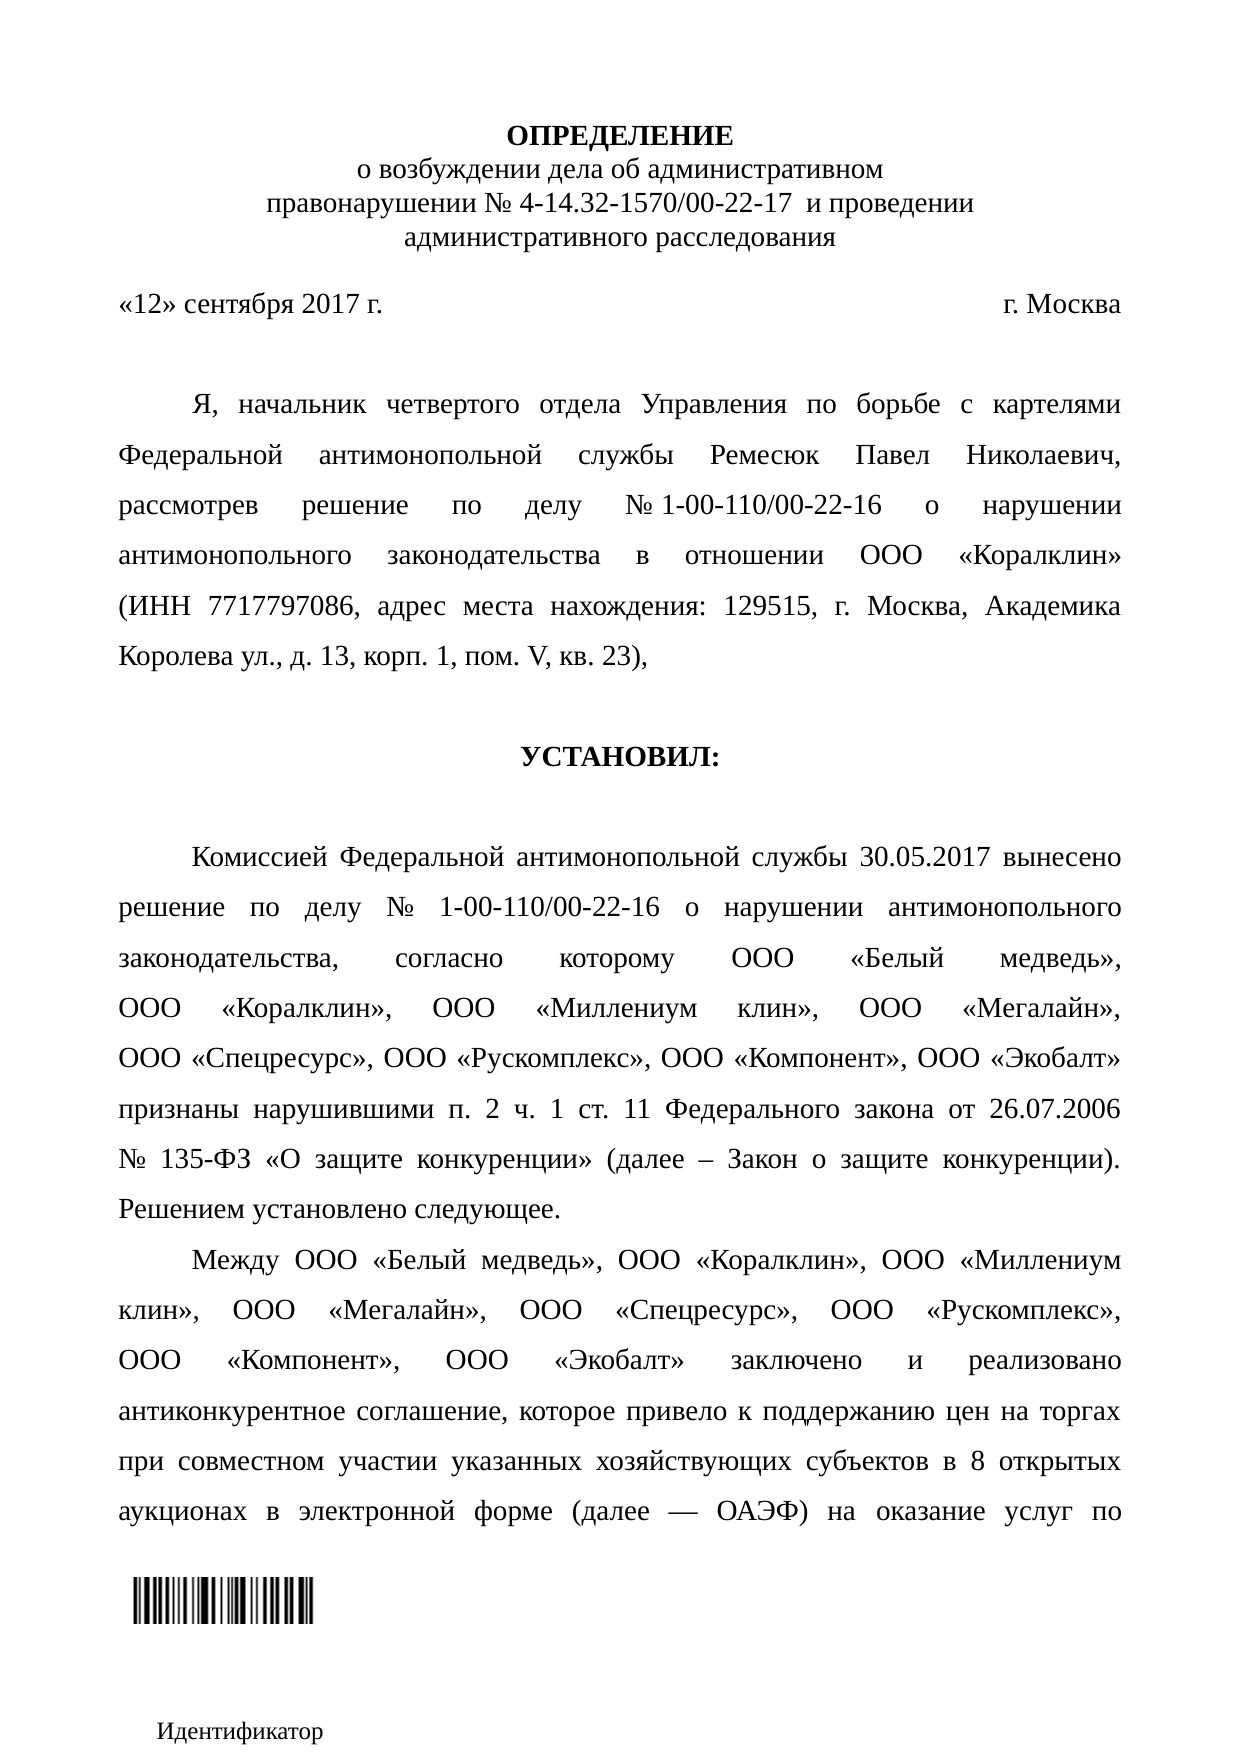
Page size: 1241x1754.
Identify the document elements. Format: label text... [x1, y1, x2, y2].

text УСТАНОВИЛ: [118, 739, 1122, 772]
text «12» сентября 2017 г. г. Москва [118, 286, 1122, 319]
text Я, начальник четвертого отдела Управления по борьбе с картелями Федеральной антимонопольной службы Ремесюк Павел Николаевич, рассмотрев решение по делу № 1-00-110/00-22-16 о нарушении антимонопольного законодательства в отношении ООО «Коралклин» (ИНН 7717797086, адрес места нахождения: 129515, г. Москва, Академика Королева ул., д. 13, корп. 1, пом. V, кв. 23), [118, 386, 1122, 672]
text Комиссией Федеральной антимонопольной службы 30.05.2017 вынесено решение по делу № 1-00-110/00-22-16 о нарушении антимонопольного законодательства, согласно которому ООО «Белый медведь», ООО «Коралклин», ООО «Миллениум клин», ООО «Мегалайн», ООО «Спецресурс», ООО «Рускомплекс», ООО «Компонент», ООО «Экобалт» признаны нарушившими п. 2 ч. 1 ст. 11 Федерального закона от 26.07.2006 № 135-ФЗ «О защите конкуренции» (далее – Закон о защите конкуренции). Решением установлено следующее. [118, 839, 1122, 1225]
text административного расследования [118, 219, 1122, 252]
text Между ООО «Белый медведь», ООО «Коралклин», ООО «Миллениум клин», ООО «Мегалайн», ООО «Спецресурс», ООО «Рускомплекс», ООО «Компонент», ООО «Экобалт» заключено и реализовано антиконкурентное соглашение, которое привело к поддержанию цен на торгах при совместном участии указанных хозяйствующих субъектов в 8 открытых аукционах в электронной форме (далее — ОАЭФ) на оказание услуг по [118, 1242, 1122, 1527]
text правонарушении № 4-14.32-1570/00-22-17 и проведении [118, 185, 1122, 219]
text ОПРЕДЕЛЕНИЕ [118, 118, 1122, 152]
text о возбуждении дела об административном [118, 152, 1122, 185]
picture [118, 1577, 331, 1624]
